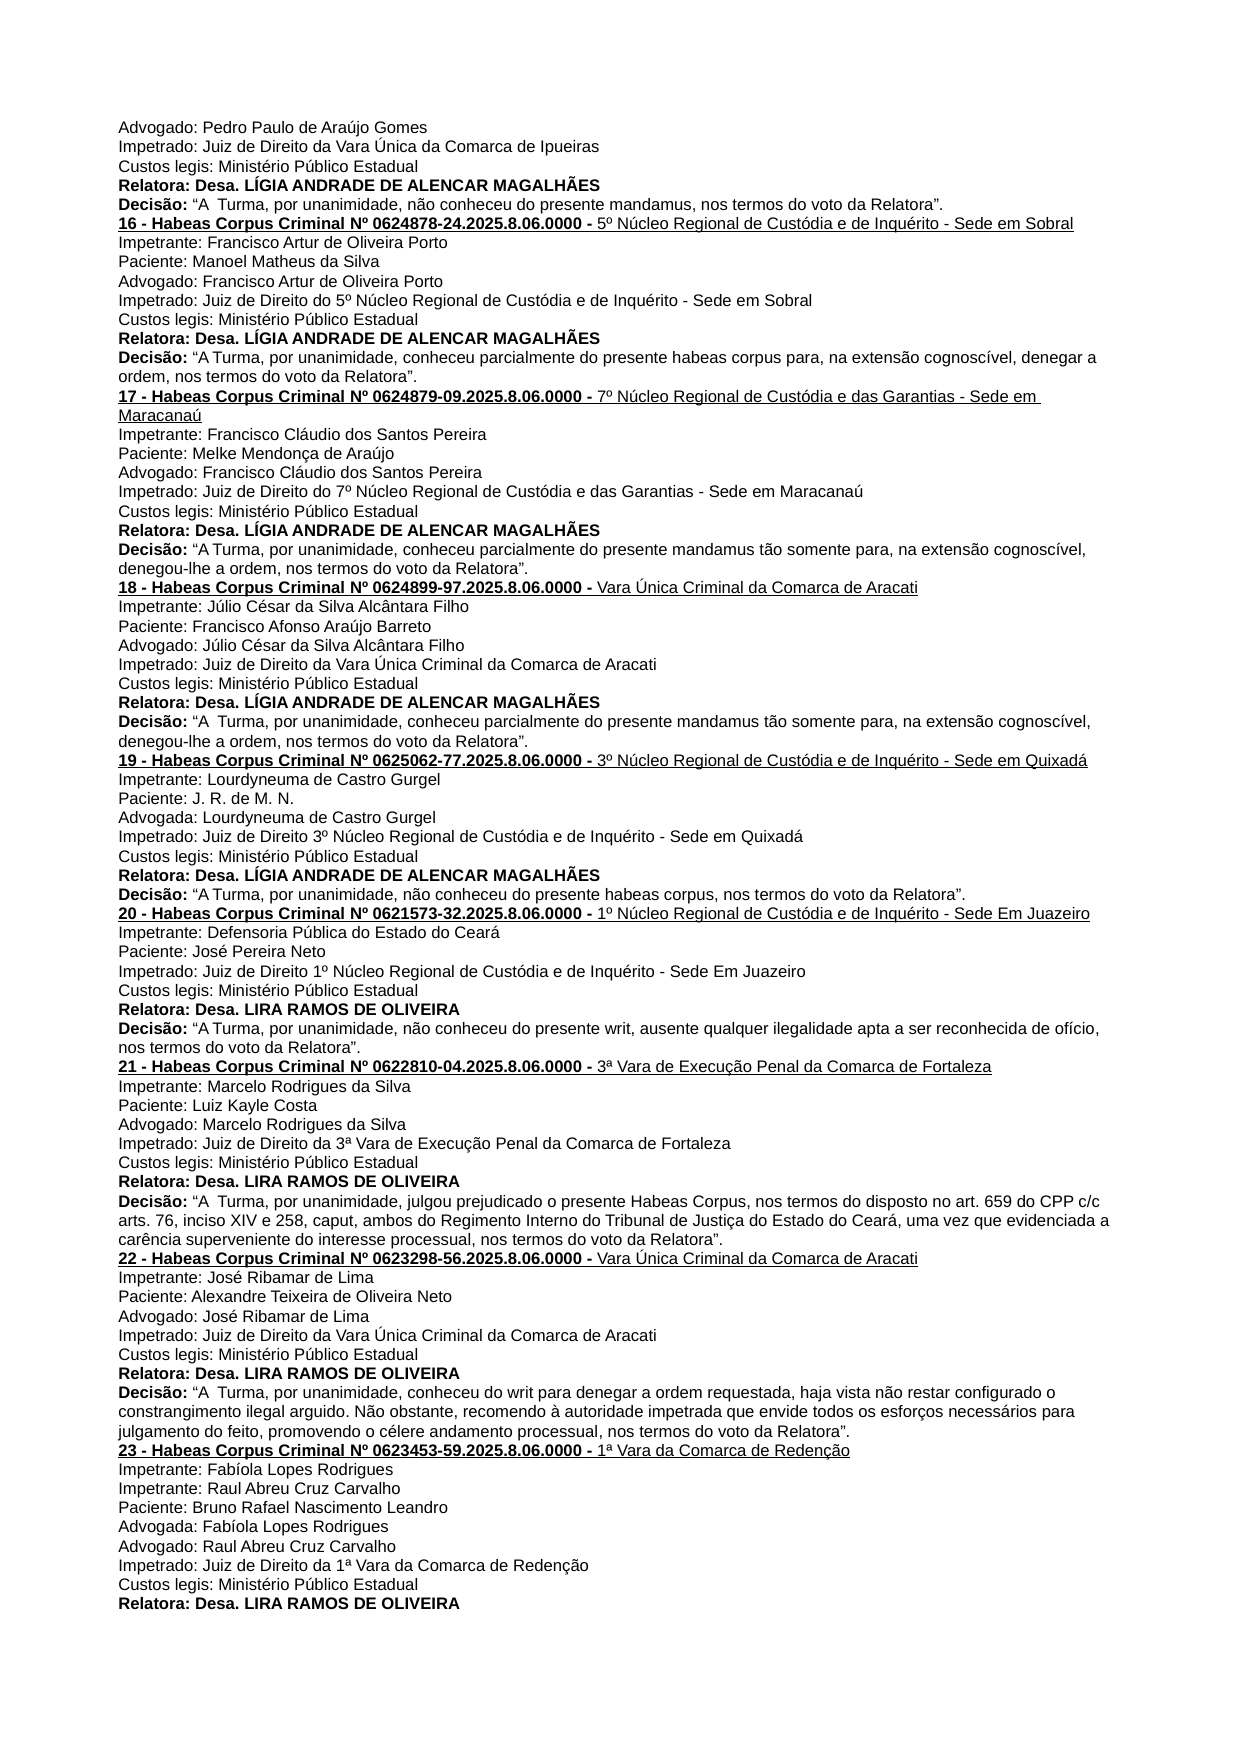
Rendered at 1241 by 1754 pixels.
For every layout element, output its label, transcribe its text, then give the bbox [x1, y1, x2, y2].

text 19 - Habeas Corpus Criminal Nº 0625062-77.2025.8.06.0000 - 3º Núcleo Regional de Custódia e de Inquérito - Sede em Quixadá [118, 751, 1122, 770]
text Decisão: “A Turma, por unanimidade, conheceu parcialmente do presente mandamus tão somente para, na extensão cognoscível, denegou-lhe a ordem, nos termos do voto da Relatora”. [118, 712, 1122, 751]
text Impetrante: Júlio César da Silva Alcântara Filho [118, 597, 1122, 616]
text Relatora: Desa. LIRA RAMOS DE OLIVEIRA [118, 1172, 1122, 1191]
text Impetrante: Fabíola Lopes Rodrigues [118, 1460, 1122, 1479]
text Impetrado: Juiz de Direito da 3ª Vara de Execução Penal da Comarca de Fortaleza [118, 1134, 1122, 1153]
text 20 - Habeas Corpus Criminal Nº 0621573-32.2025.8.06.0000 - 1º Núcleo Regional de Custódia e de Inquérito - Sede Em Juazeiro [118, 904, 1122, 923]
text Advogada: Lourdyneuma de Castro Gurgel [118, 808, 1122, 827]
text Advogado: Marcelo Rodrigues da Silva [118, 1115, 1122, 1134]
text Decisão: “A Turma, por unanimidade, conheceu parcialmente do presente habeas corpus para, na extensão cognoscível, denegar a ordem, nos termos do voto da Relatora”. [118, 348, 1122, 386]
text Custos legis: Ministério Público Estadual [118, 1153, 1122, 1172]
text Custos legis: Ministério Público Estadual [118, 310, 1122, 329]
text Impetrado: Juiz de Direito da Vara Única Criminal da Comarca de Aracati [118, 1326, 1122, 1345]
text Paciente: J. R. de M. N. [118, 789, 1122, 808]
text 22 - Habeas Corpus Criminal Nº 0623298-56.2025.8.06.0000 - Vara Única Criminal da Comarca de Aracati [118, 1249, 1122, 1268]
text Paciente: Alexandre Teixeira de Oliveira Neto [118, 1287, 1122, 1306]
text Relatora: Desa. LÍGIA ANDRADE DE ALENCAR MAGALHÃES [118, 693, 1122, 712]
text Advogada: Fabíola Lopes Rodrigues [118, 1517, 1122, 1536]
text Custos legis: Ministério Público Estadual [118, 501, 1122, 521]
text Relatora: Desa. LÍGIA ANDRADE DE ALENCAR MAGALHÃES [118, 329, 1122, 348]
text Custos legis: Ministério Público Estadual [118, 846, 1122, 866]
text Paciente: Francisco Afonso Araújo Barreto [118, 616, 1122, 636]
text Impetrado: Juiz de Direito 1º Núcleo Regional de Custódia e de Inquérito - Sede Em Juazeiro [118, 961, 1122, 981]
text Paciente: Melke Mendonça de Araújo [118, 444, 1122, 463]
text 21 - Habeas Corpus Criminal Nº 0622810-04.2025.8.06.0000 - 3ª Vara de Execução Penal da Comarca de Fortaleza [118, 1057, 1122, 1076]
text Relatora: Desa. LIRA RAMOS DE OLIVEIRA [118, 1364, 1122, 1383]
text Impetrante: José Ribamar de Lima [118, 1268, 1122, 1287]
text Decisão: “A Turma, por unanimidade, conheceu do writ para denegar a ordem requestada, haja vista não restar configurado o constrangimento ilegal arguido. Não obstante, recomendo à autoridade impetrada que envide todos os esforços necessários para julgamento do feito, promovendo o célere andamento processual, nos termos do voto da Relatora”. [118, 1383, 1122, 1441]
text Paciente: Manoel Matheus da Silva [118, 252, 1122, 271]
text Decisão: “A Turma, por unanimidade, conheceu parcialmente do presente mandamus tão somente para, na extensão cognoscível, denegou-lhe a ordem, nos termos do voto da Relatora”. [118, 540, 1122, 578]
text Impetrante: Marcelo Rodrigues da Silva [118, 1076, 1122, 1096]
text Impetrado: Juiz de Direito do 5º Núcleo Regional de Custódia e de Inquérito - Sede em Sobral [118, 291, 1122, 310]
text Custos legis: Ministério Público Estadual [118, 156, 1122, 176]
text Impetrante: Defensoria Pública do Estado do Ceará [118, 923, 1122, 942]
text Paciente: José Pereira Neto [118, 942, 1122, 961]
text Impetrante: Francisco Cláudio dos Santos Pereira [118, 425, 1122, 444]
text Decisão: “A Turma, por unanimidade, não conheceu do presente habeas corpus, nos termos do voto da Relatora”. [118, 885, 1122, 904]
text Custos legis: Ministério Público Estadual [118, 981, 1122, 1000]
text Custos legis: Ministério Público Estadual [118, 1575, 1122, 1594]
text Advogado: Pedro Paulo de Araújo Gomes [118, 118, 1122, 137]
text Decisão: “A Turma, por unanimidade, julgou prejudicado o presente Habeas Corpus, nos termos do disposto no art. 659 do CPP c/c arts. 76, inciso XIV e 258, caput, ambos do Regimento Interno do Tribunal de Justiça do Estado do Ceará, uma vez que evidenciada a carência superveniente do interesse processual, nos termos do voto da Relatora”. [118, 1191, 1122, 1249]
text 18 - Habeas Corpus Criminal Nº 0624899-97.2025.8.06.0000 - Vara Única Criminal da Comarca de Aracati [118, 578, 1122, 597]
text Impetrado: Juiz de Direito da Vara Única Criminal da Comarca de Aracati [118, 655, 1122, 674]
text Advogado: Francisco Artur de Oliveira Porto [118, 271, 1122, 291]
text Decisão: “A Turma, por unanimidade, não conheceu do presente mandamus, nos termos do voto da Relatora”. [118, 195, 1122, 214]
text Impetrado: Juiz de Direito da Vara Única da Comarca de Ipueiras [118, 137, 1122, 156]
text Paciente: Bruno Rafael Nascimento Leandro [118, 1498, 1122, 1517]
text Relatora: Desa. LÍGIA ANDRADE DE ALENCAR MAGALHÃES [118, 521, 1122, 540]
text Advogado: Raul Abreu Cruz Carvalho [118, 1536, 1122, 1556]
text 16 - Habeas Corpus Criminal Nº 0624878-24.2025.8.06.0000 - 5º Núcleo Regional de Custódia e de Inquérito - Sede em Sobral [118, 214, 1122, 233]
text Advogado: José Ribamar de Lima [118, 1306, 1122, 1326]
text Custos legis: Ministério Público Estadual [118, 1345, 1122, 1364]
text Impetrante: Francisco Artur de Oliveira Porto [118, 233, 1122, 252]
text Relatora: Desa. LIRA RAMOS DE OLIVEIRA [118, 1594, 1122, 1613]
text Advogado: Júlio César da Silva Alcântara Filho [118, 636, 1122, 655]
text Impetrante: Raul Abreu Cruz Carvalho [118, 1479, 1122, 1498]
text 17 - Habeas Corpus Criminal Nº 0624879-09.2025.8.06.0000 - 7º Núcleo Regional de Custódia e das Garantias - Sede em Maracanaú [118, 386, 1122, 425]
text Impetrado: Juiz de Direito da 1ª Vara da Comarca de Redenção [118, 1556, 1122, 1575]
text Relatora: Desa. LIRA RAMOS DE OLIVEIRA [118, 1000, 1122, 1019]
text Custos legis: Ministério Público Estadual [118, 674, 1122, 693]
text Impetrante: Lourdyneuma de Castro Gurgel [118, 770, 1122, 789]
text Advogado: Francisco Cláudio dos Santos Pereira [118, 463, 1122, 482]
text Impetrado: Juiz de Direito do 7º Núcleo Regional de Custódia e das Garantias - Sede em Maracanaú [118, 482, 1122, 501]
text 23 - Habeas Corpus Criminal Nº 0623453-59.2025.8.06.0000 - 1ª Vara da Comarca de Redenção [118, 1441, 1122, 1460]
text Impetrado: Juiz de Direito 3º Núcleo Regional de Custódia e de Inquérito - Sede em Quixadá [118, 827, 1122, 846]
text Decisão: “A Turma, por unanimidade, não conheceu do presente writ, ausente qualquer ilegalidade apta a ser reconhecida de ofício, nos termos do voto da Relatora”. [118, 1019, 1122, 1057]
text Relatora: Desa. LÍGIA ANDRADE DE ALENCAR MAGALHÃES [118, 866, 1122, 885]
text Relatora: Desa. LÍGIA ANDRADE DE ALENCAR MAGALHÃES [118, 176, 1122, 195]
text Paciente: Luiz Kayle Costa [118, 1096, 1122, 1115]
